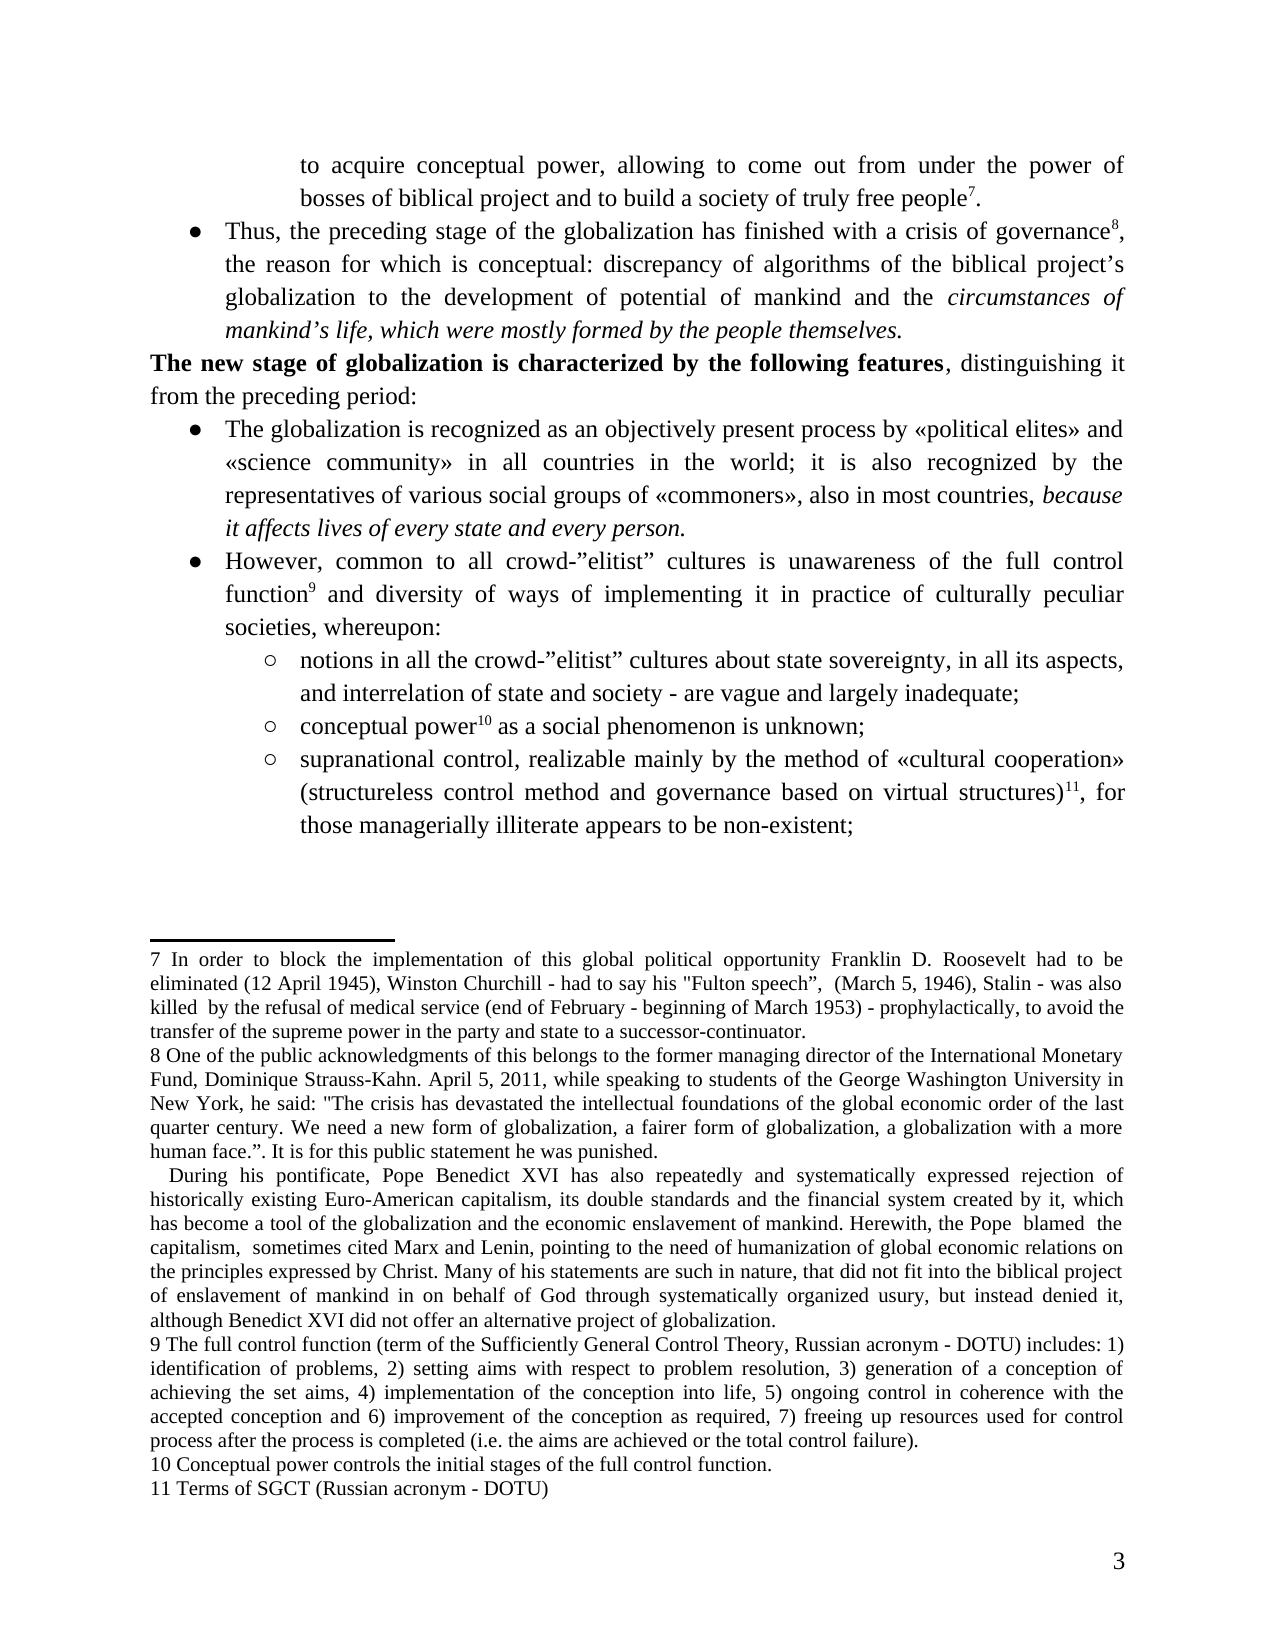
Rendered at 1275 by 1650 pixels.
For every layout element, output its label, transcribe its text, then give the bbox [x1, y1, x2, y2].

list One of the public acknowledgments of this belongs to the former managing director of the International Monetary Fund, Dominique Strauss-Kahn. April 5, 2011, while speaking to students of the George Washington University in New York, he said: "The crisis has devastated the intellectual foundations of the global economic order of the last quarter century. We need a new form of globalization, a fairer form of globalization, a globalization with a more human face.”. It is for this public statement he was punished. [150, 1043, 1125, 1163]
list conceptual power as a social phenomenon is unknown; [263, 711, 1125, 740]
list Terms of SGCT (Russian acronym - DOTU) [150, 1476, 1125, 1500]
list During his pontificate, Pope Benedict XVI has also repeatedly and systematically expressed rejection of historically existing Euro-American capitalism, its double standards and the financial system created by it, which has become a tool of the globalization and the economic enslavement of mankind. Herewith, the Pope blamed the capitalism, sometimes cited Marx and Lenin, pointing to the need of humanization of global economic relations on the principles expressed by Christ. Many of his statements are such in nature, that did not fit into the biblical project of enslavement of mankind in on behalf of God through systematically organized usury, but instead denied it, although Benedict XVI did not offer an alternative project of globalization. [150, 1163, 1125, 1332]
list However, common to all crowd-”elitist” cultures is unawareness of the full control function and diversity of ways of implementing it in practice of culturally peculiar societies, whereupon: [188, 546, 1125, 641]
list Thus, the preceding stage of the globalization has finished with a crisis of governance, the reason for which is conceptual: discrepancy of algorithms of the biblical project’s globalization to the development of potential of mankind and the circumstances of mankind’s life, which were mostly formed by the people themselves. [188, 216, 1125, 344]
list to acquire conceptual power, allowing to come out from under the power of bosses of biblical project and to build a society of truly free people. [263, 150, 1125, 212]
list supranational control, realizable mainly by the method of «cultural cooperation» (structureless control method and governance based on virtual structures), for those managerially illiterate appears to be non-existent; [263, 744, 1125, 839]
list In order to block the implementation of this global political opportunity Franklin D. Roosevelt had to be eliminated (12 April 1945), Winston Churchill - had to say his "Fulton speech”, (March 5, 1946), Stalin - was also killed by the refusal of medical service (end of February - beginning of March 1953) - prophylactically, to avoid the transfer of the supreme power in the party and state to a successor-continuator. [150, 947, 1125, 1043]
list The full control function (term of the Sufficiently General Control Theory, Russian acronym - DOTU) includes: 1) identification of problems, 2) setting aims with respect to problem resolution, 3) generation of a conception of achieving the set aims, 4) implementation of the conception into life, 5) ongoing control in coherence with the accepted conception and 6) improvement of the conception as required, 7) freeing up resources used for control process after the process is completed (i.e. the aims are achieved or the total control failure). [150, 1332, 1125, 1452]
list Conceptual power controls the initial stages of the full control function. [150, 1452, 1125, 1476]
list notions in all the crowd-”elitist” cultures about state sovereignty, in all its aspects, and interrelation of state and society - are vague and largely inadequate; [263, 645, 1125, 707]
text The new stage of globalization is characterized by the following features, distinguishing it from the preceding period: [150, 348, 1125, 410]
list The globalization is recognized as an objectively present process by «political elites» and «science community» in all countries in the world; it is also recognized by the representatives of various social groups of «commoners», also in most countries, because it affects lives of every state and every person. [188, 414, 1125, 542]
